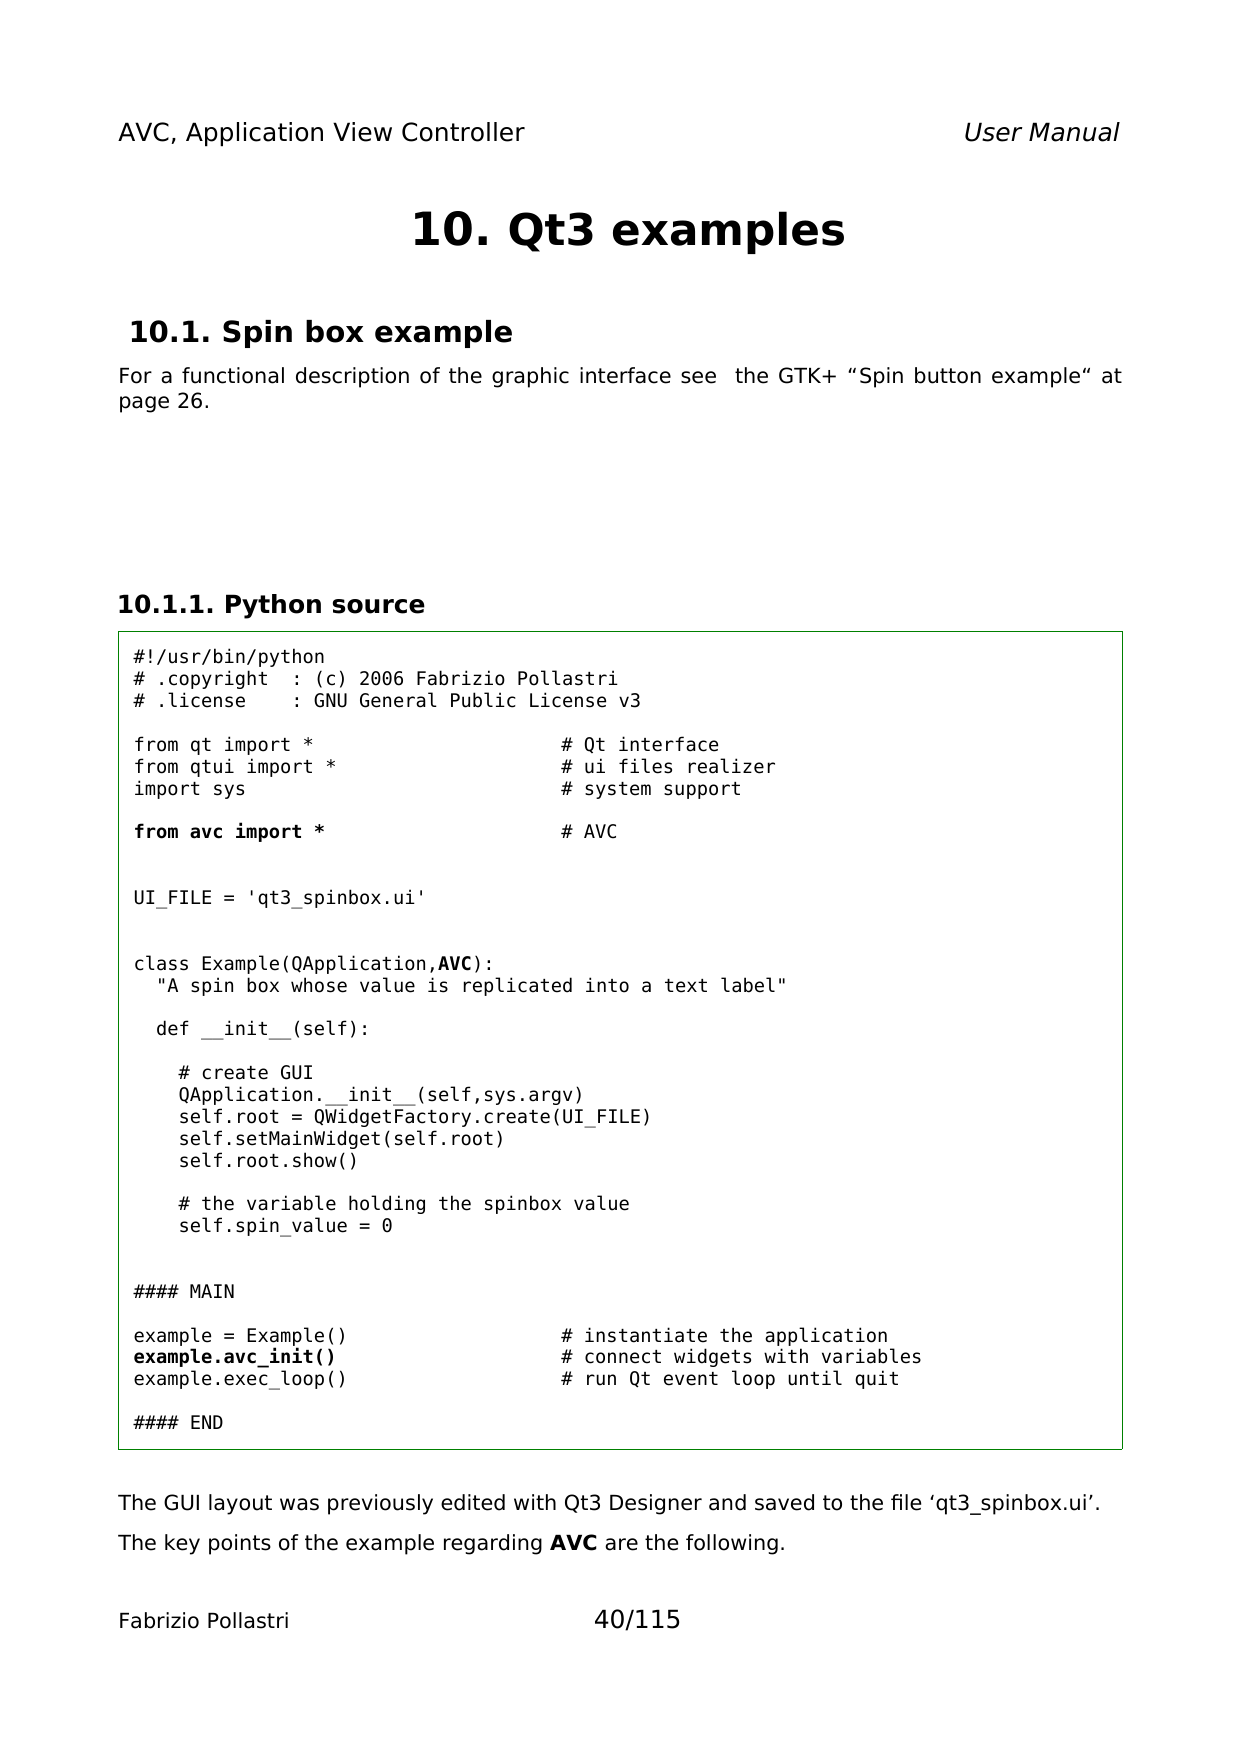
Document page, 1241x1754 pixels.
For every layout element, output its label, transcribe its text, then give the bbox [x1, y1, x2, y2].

text # create GUI [119, 1047, 1122, 1069]
text # the variable holding the spinbox value [119, 1178, 1122, 1200]
text #### MAIN [119, 1266, 1122, 1303]
text from qtui import * # ui files realizer [119, 741, 1122, 763]
text self.root = QWidgetFactory.create(UI_FILE) [119, 1091, 1122, 1113]
text example = Example() # instantiate the application [119, 1309, 1122, 1331]
text "A spin box whose value is replicated into a text label" [119, 959, 1122, 997]
text UI_FILE = 'qt3_spinbox.ui' [119, 872, 1122, 909]
text self.setMainWidget(self.root) [119, 1113, 1122, 1134]
text #!/usr/bin/python [119, 632, 1122, 653]
subtitle Qt3 examples [118, 203, 1122, 256]
subtitle Python source [118, 450, 1122, 619]
text self.root.show() [119, 1134, 1122, 1172]
text self.spin_value = 0 [119, 1200, 1122, 1237]
text example.exec_loop() # run Qt event loop until quit [119, 1353, 1122, 1390]
text import sys # system support [119, 763, 1122, 800]
text #### END [119, 1397, 1122, 1449]
text from avc import * # AVC [119, 806, 1122, 843]
text class Example(QApplication,AVC): [119, 938, 1122, 959]
subtitle Spin box example [118, 315, 1122, 349]
text The key points of the example regarding AVC are the following. [118, 1531, 1122, 1555]
text def __init__(self): [119, 1003, 1122, 1040]
text # .license : GNU General Public License v3 [119, 675, 1122, 712]
text For a functional description of the graphic interface see the GTK+ “Spin button example“ at page 26. [118, 364, 1122, 413]
text example.avc_init() # connect widgets with variables [119, 1331, 1122, 1353]
text The GUI layout was previously edited with Qt3 Designer and saved to the file ‘qt3_spinbox.ui’. [118, 1491, 1122, 1516]
text from qt import * # Qt interface [119, 719, 1122, 741]
text QApplication.__init__(self,sys.argv) [119, 1069, 1122, 1091]
text # .copyright : (c) 2006 Fabrizio Pollastri [119, 653, 1122, 675]
